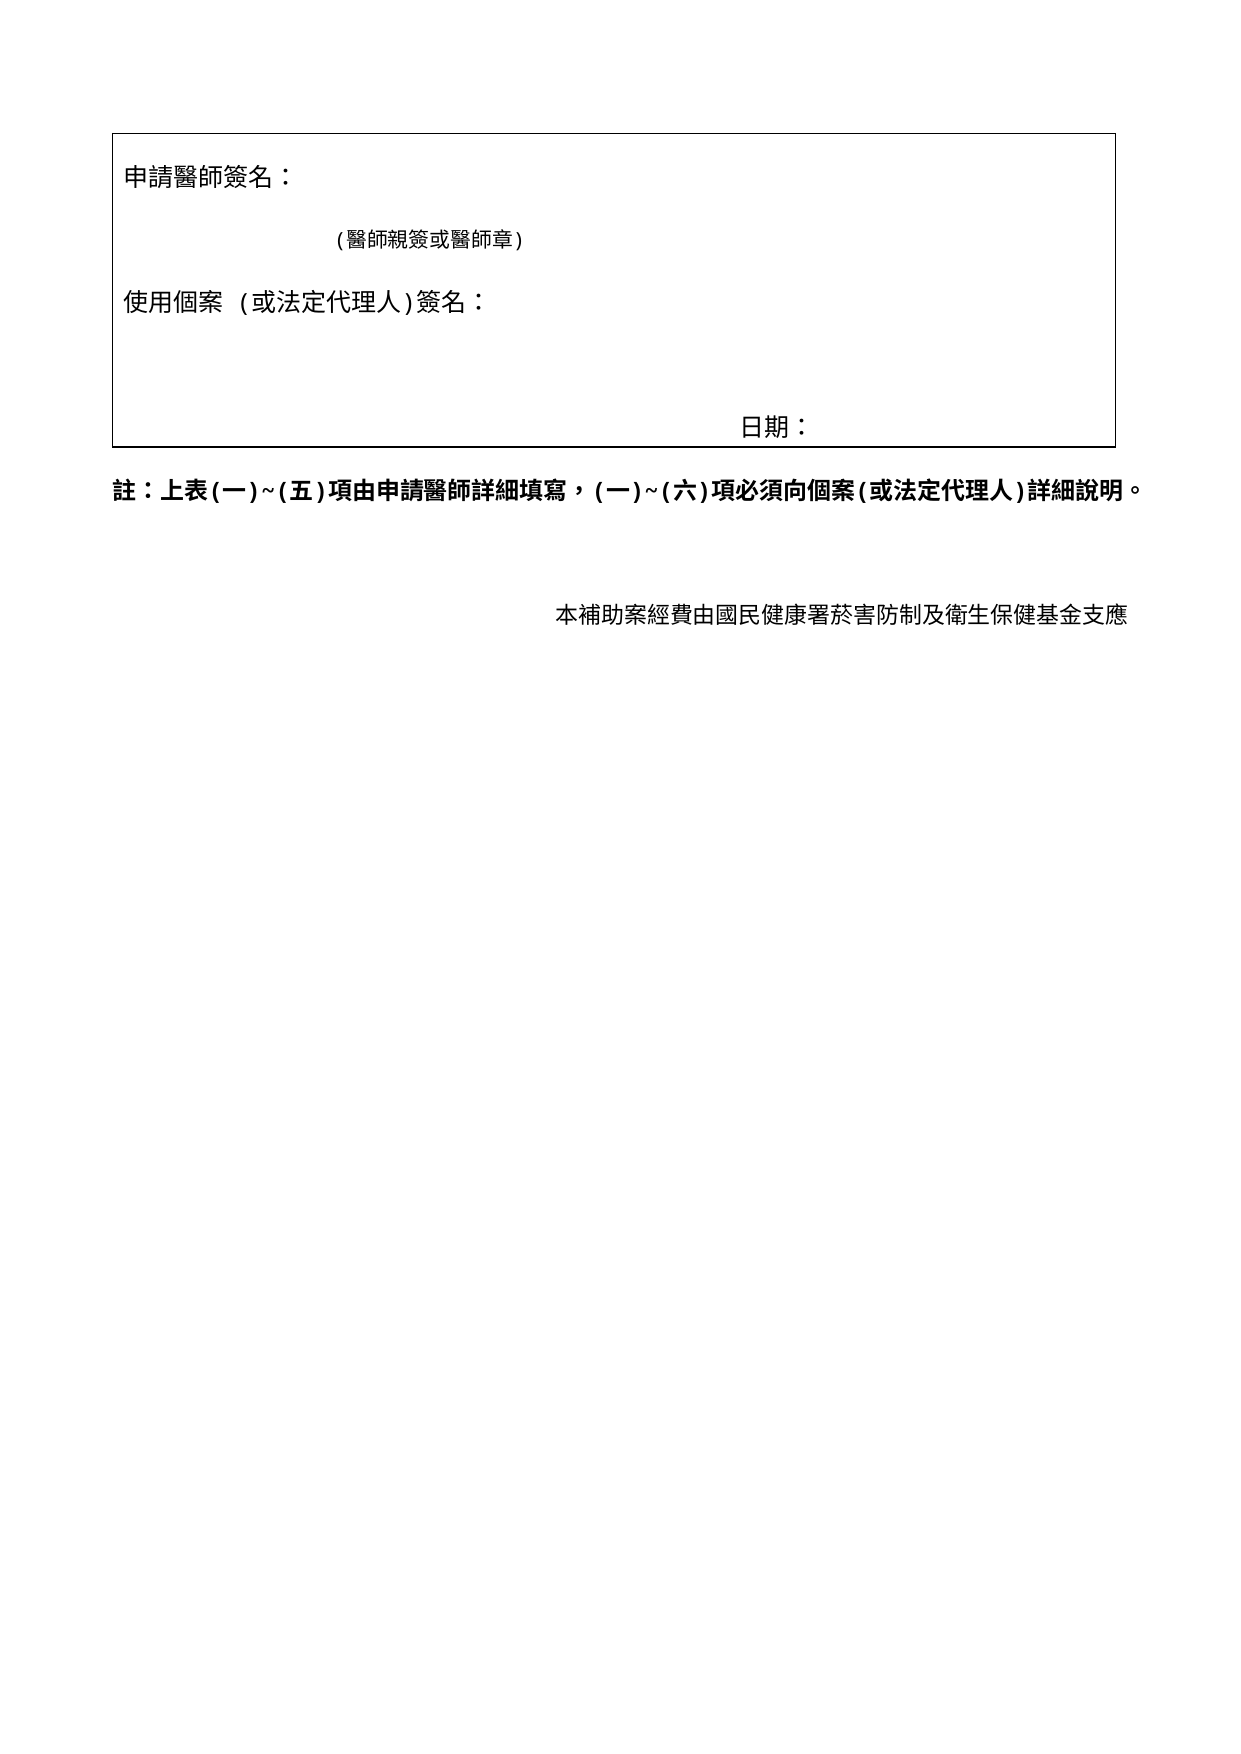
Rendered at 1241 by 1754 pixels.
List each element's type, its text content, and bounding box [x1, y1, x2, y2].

text 本補助案經費由國民健康署菸害防制及衛生保健基金支應 [112, 572, 1128, 635]
table_cell 申請醫師簽名： (醫師親簽或醫師章) 使用個案 (或法定代理人)簽名： 日期： [113, 134, 1115, 446]
text 註：上表(一)~(五)項由申請醫師詳細填寫，(一)~(六)項必須向個案(或法定代理人)詳細說明。 [112, 447, 1128, 572]
